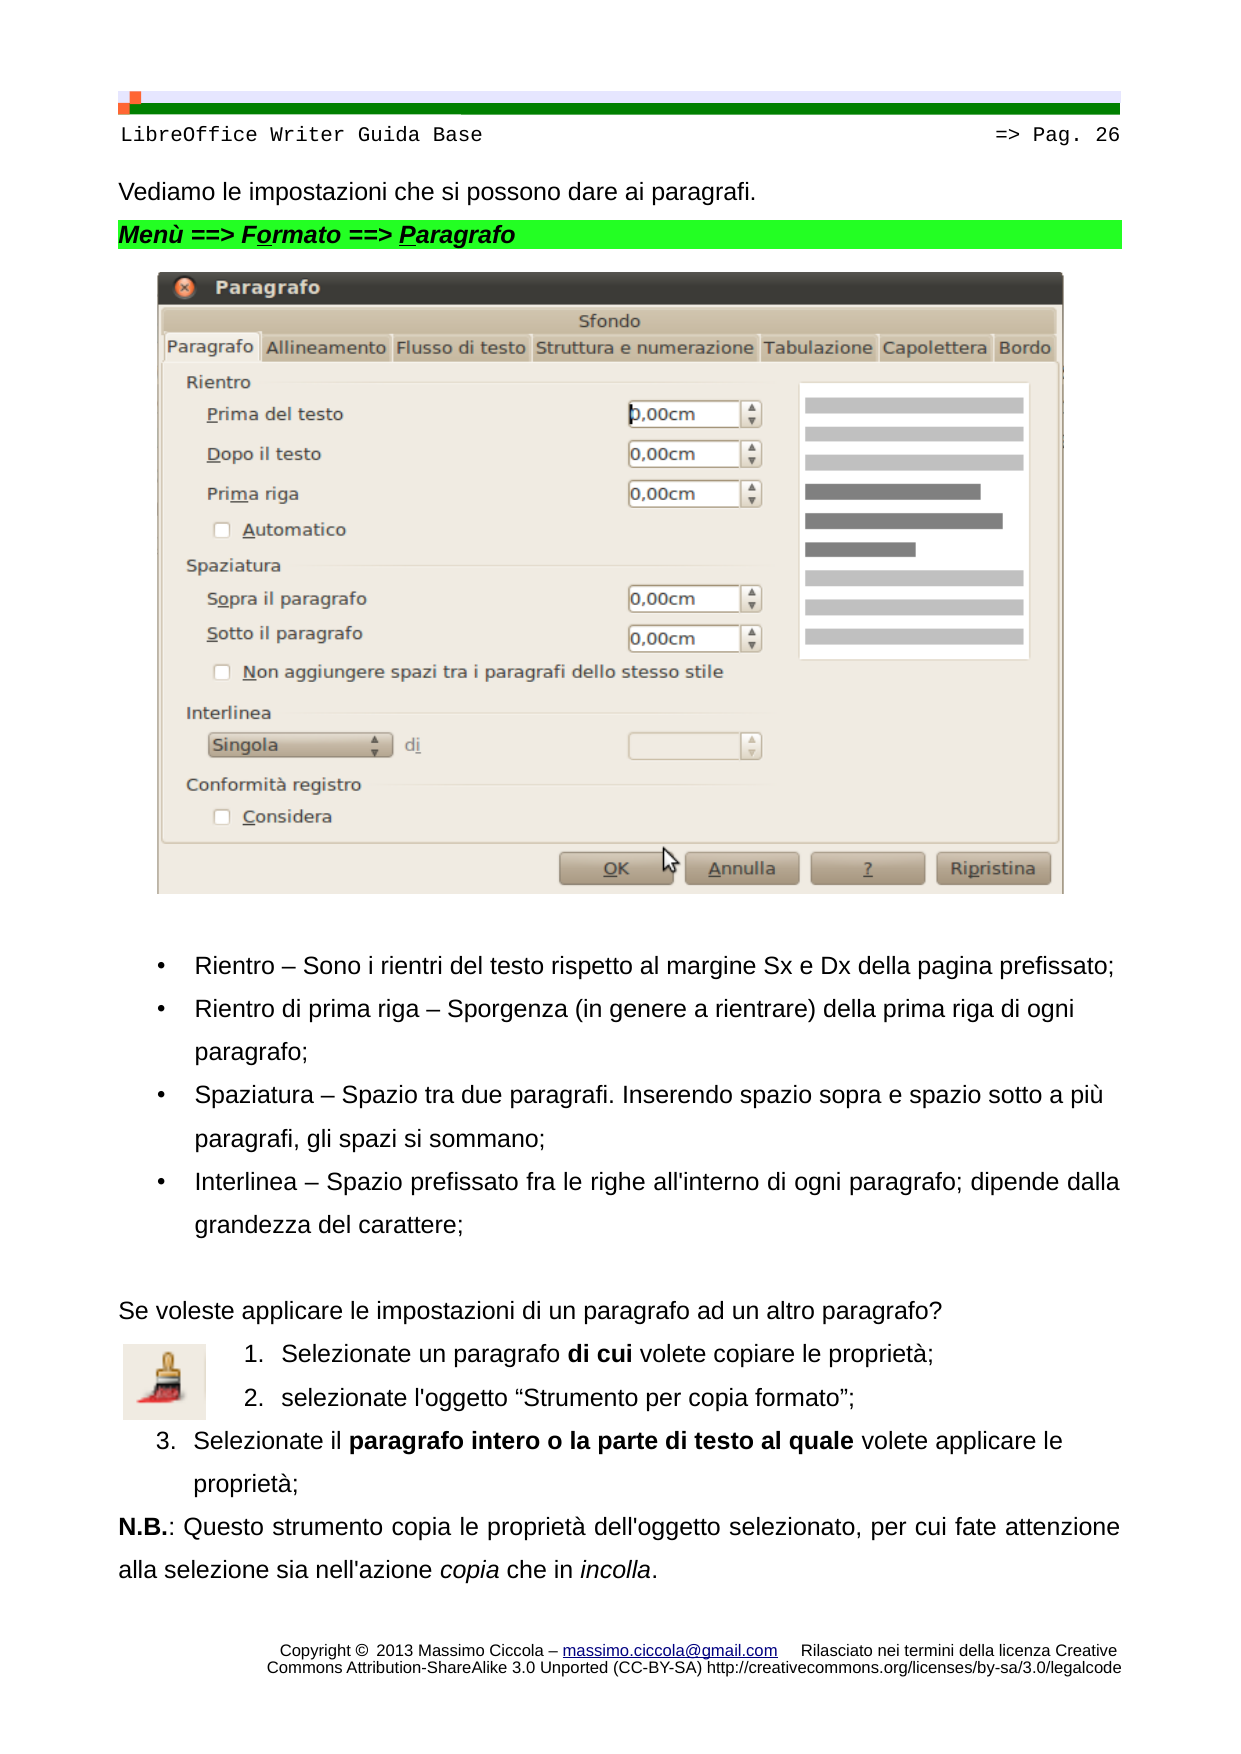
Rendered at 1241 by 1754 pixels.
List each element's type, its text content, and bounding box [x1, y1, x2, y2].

list Selezionate il paragrafo intero o la parte di testo al quale volete applicare le proprietà; [156, 1426, 1122, 1497]
list selezionate l'oggetto “Strumento per copia formato”; [156, 1382, 1122, 1411]
list Spaziatura – Spazio tra due paragrafi. Inserendo spazio sopra e spazio sotto a più paragrafi, gli spazi si sommano; [157, 1080, 1122, 1152]
text N.B.: Questo strumento copia le proprietà dell'oggetto selezionato, per cui fate attenzione alla selezione sia nell'azione copia che in incolla. [118, 1512, 1122, 1584]
picture [157, 272, 1064, 894]
text Vediamo le impostazioni che si possono dare ai paragrafi. [118, 177, 1122, 206]
list Selezionate un paragrafo di cui volete copiare le proprietà; [156, 1339, 1122, 1368]
list Interlinea – Spazio prefissato fra le righe all'interno di ogni paragrafo; dipende dalla grandezza del carattere; [157, 1167, 1122, 1239]
list Rientro – Sono i rientri del testo rispetto al margine Sx e Dx della pagina prefissato; [157, 951, 1122, 980]
list Rientro di prima riga – Sporgenza (in genere a rientrare) della prima riga di ogni paragrafo; [157, 994, 1122, 1066]
picture [123, 1344, 206, 1365]
text Menù ==> Formato ==> Paragrafo [118, 220, 1122, 249]
text Se voleste applicare le impostazioni di un paragrafo ad un altro paragrafo? [118, 1296, 1122, 1325]
